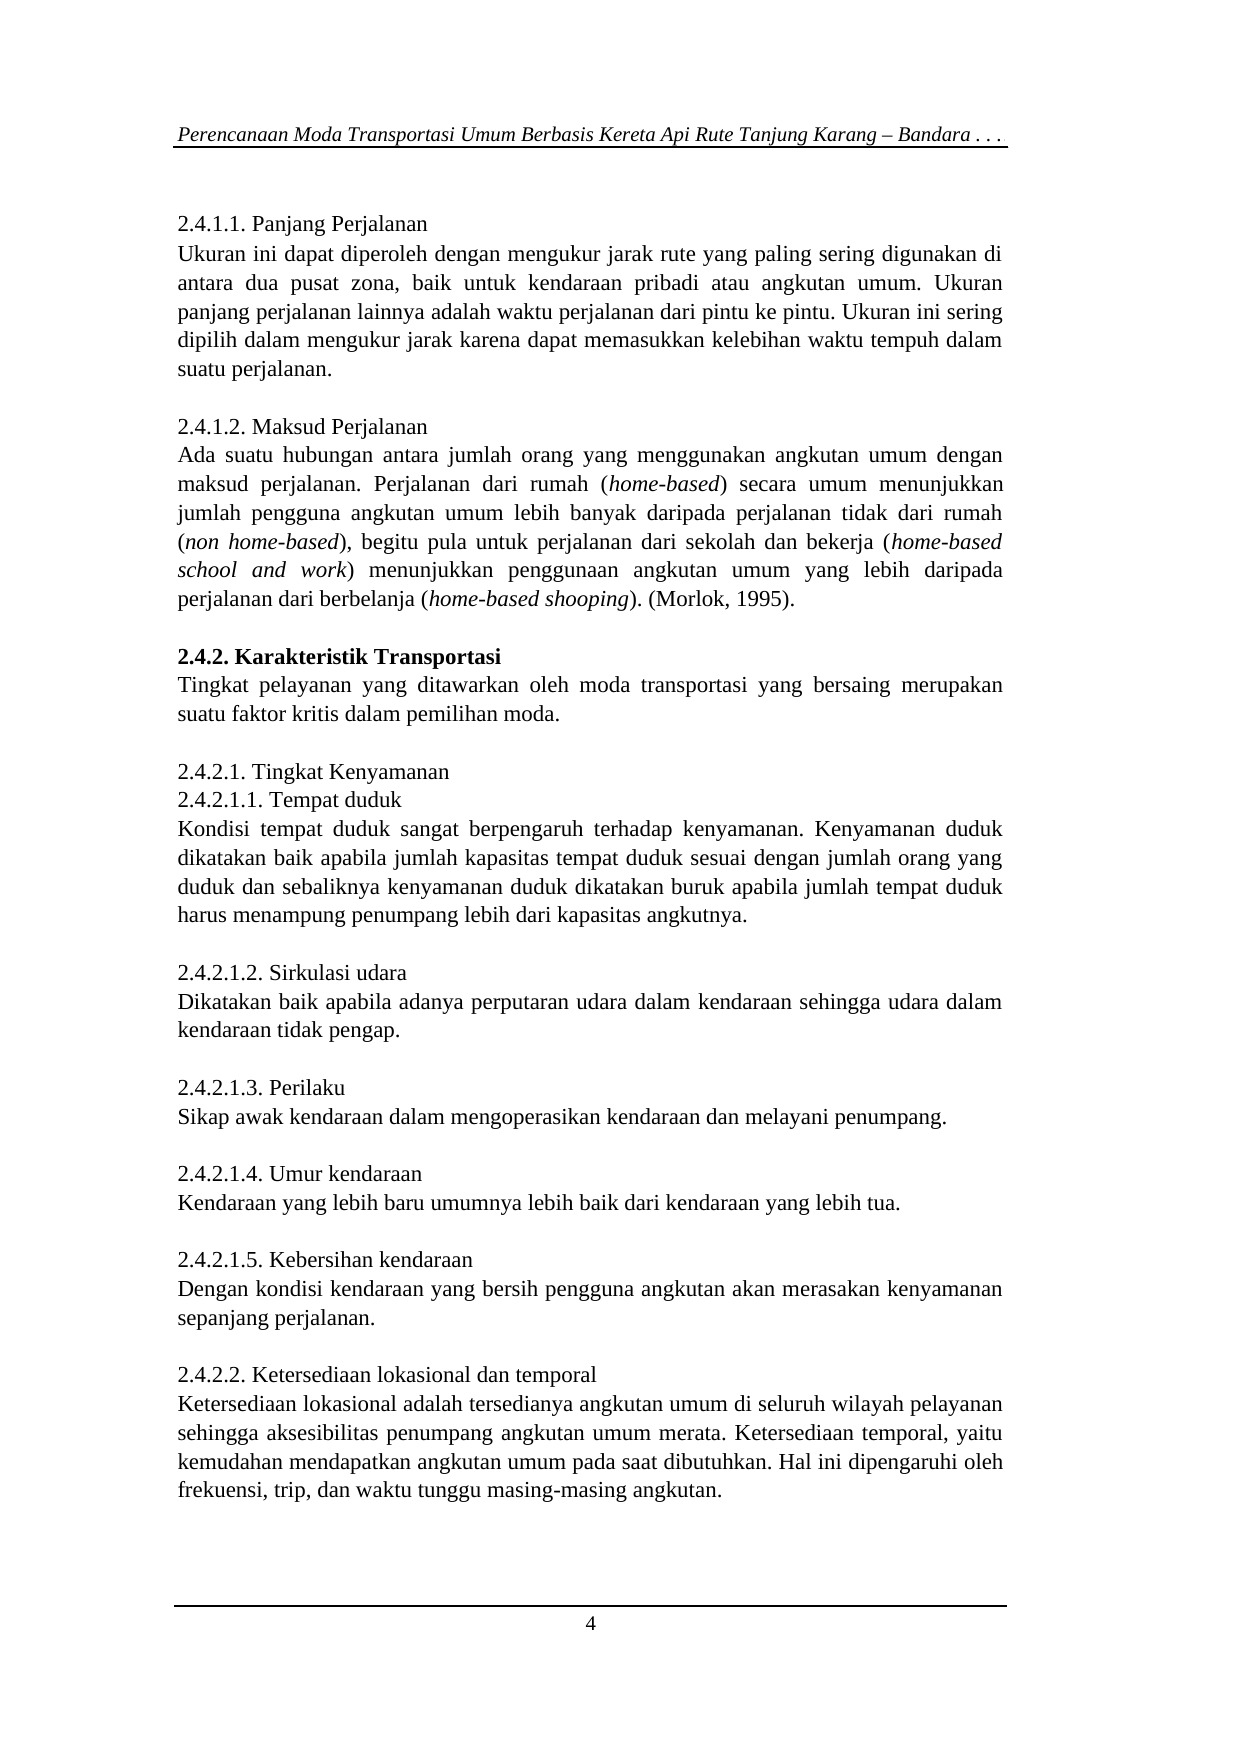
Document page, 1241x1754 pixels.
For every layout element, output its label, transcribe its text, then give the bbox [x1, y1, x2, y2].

text 2.4.2. Karakteristik Transportasi [177, 640, 1004, 669]
text 2.4.1.1. Panjang Perjalanan [177, 209, 1004, 236]
text 2.4.2.1.5. Kebersihan kendaraan [177, 1244, 1004, 1273]
text Tingkat pelayanan yang ditawarkan oleh moda transportasi yang bersaing merupakan suatu faktor kritis dalam pemilihan moda. [177, 669, 1004, 727]
text 2.4.2.2. Ketersediaan lokasional dan temporal [177, 1359, 1004, 1388]
text Ada suatu hubungan antara jumlah orang yang menggunakan angkutan umum dengan maksud perjalanan. Perjalanan dari rumah (home-based) secara umum menunjukkan jumlah pengguna angkutan umum lebih banyak daripada perjalanan tidak dari rumah (non home-based), begitu pula untuk perjalanan dari sekolah dan bekerja (home-based school and work) menunjukkan penggunaan angkutan umum yang lebih daripada perjalanan dari berbelanja (home-based shooping). (Morlok, 1995). [177, 439, 1004, 612]
text Kondisi tempat duduk sangat berpengaruh terhadap kenyamanan. Kenyamanan duduk dikatakan baik apabila jumlah kapasitas tempat duduk sesuai dengan jumlah orang yang duduk dan sebaliknya kenyamanan duduk dikatakan buruk apabila jumlah tempat duduk harus menampung penumpang lebih dari kapasitas angkutnya. [177, 813, 1004, 928]
text Ketersediaan lokasional adalah tersedianya angkutan umum di seluruh wilayah pelayanan sehingga aksesibilitas penumpang angkutan umum merata. Ketersediaan temporal, yaitu kemudahan mendapatkan angkutan umum pada saat dibutuhkan. Hal ini dipengaruhi oleh frekuensi, trip, dan waktu tunggu masing-masing angkutan. [177, 1388, 1004, 1503]
text 2.4.2.1. Tingkat Kenyamanan [177, 755, 1004, 784]
text 2.4.2.1.3. Perilaku [177, 1072, 1004, 1100]
text Dengan kondisi kendaraan yang bersih pengguna angkutan akan merasakan kenyamanan sepanjang perjalanan. [177, 1273, 1004, 1330]
text Dikatakan baik apabila adanya perputaran udara dalam kendaraan sehingga udara dalam kendaraan tidak pengap. [177, 985, 1004, 1043]
text Kendaraan yang lebih baru umumnya lebih baik dari kendaraan yang lebih tua. [177, 1187, 1004, 1215]
text Ukuran ini dapat diperoleh dengan mengukur jarak rute yang paling sering digunakan di antara dua pusat zona, baik untuk kendaraan pribadi atau angkutan umum. Ukuran panjang perjalanan lainnya adalah waktu perjalanan dari pintu ke pintu. Ukuran ini sering dipilih dalam mengukur jarak karena dapat memasukkan kelebihan waktu tempuh dalam suatu perjalanan. [177, 236, 1004, 382]
text 2.4.1.2. Maksud Perjalanan [177, 410, 1004, 439]
text 2.4.2.1.4. Umur kendaraan [177, 1142, 1004, 1187]
text 2.4.2.1.1. Tempat duduk [177, 784, 1004, 813]
text 2.4.2.1.2. Sirkulasi udara [177, 957, 1004, 985]
text Sikap awak kendaraan dalam mengoperasikan kendaraan dan melayani penumpang. [177, 1100, 1004, 1129]
